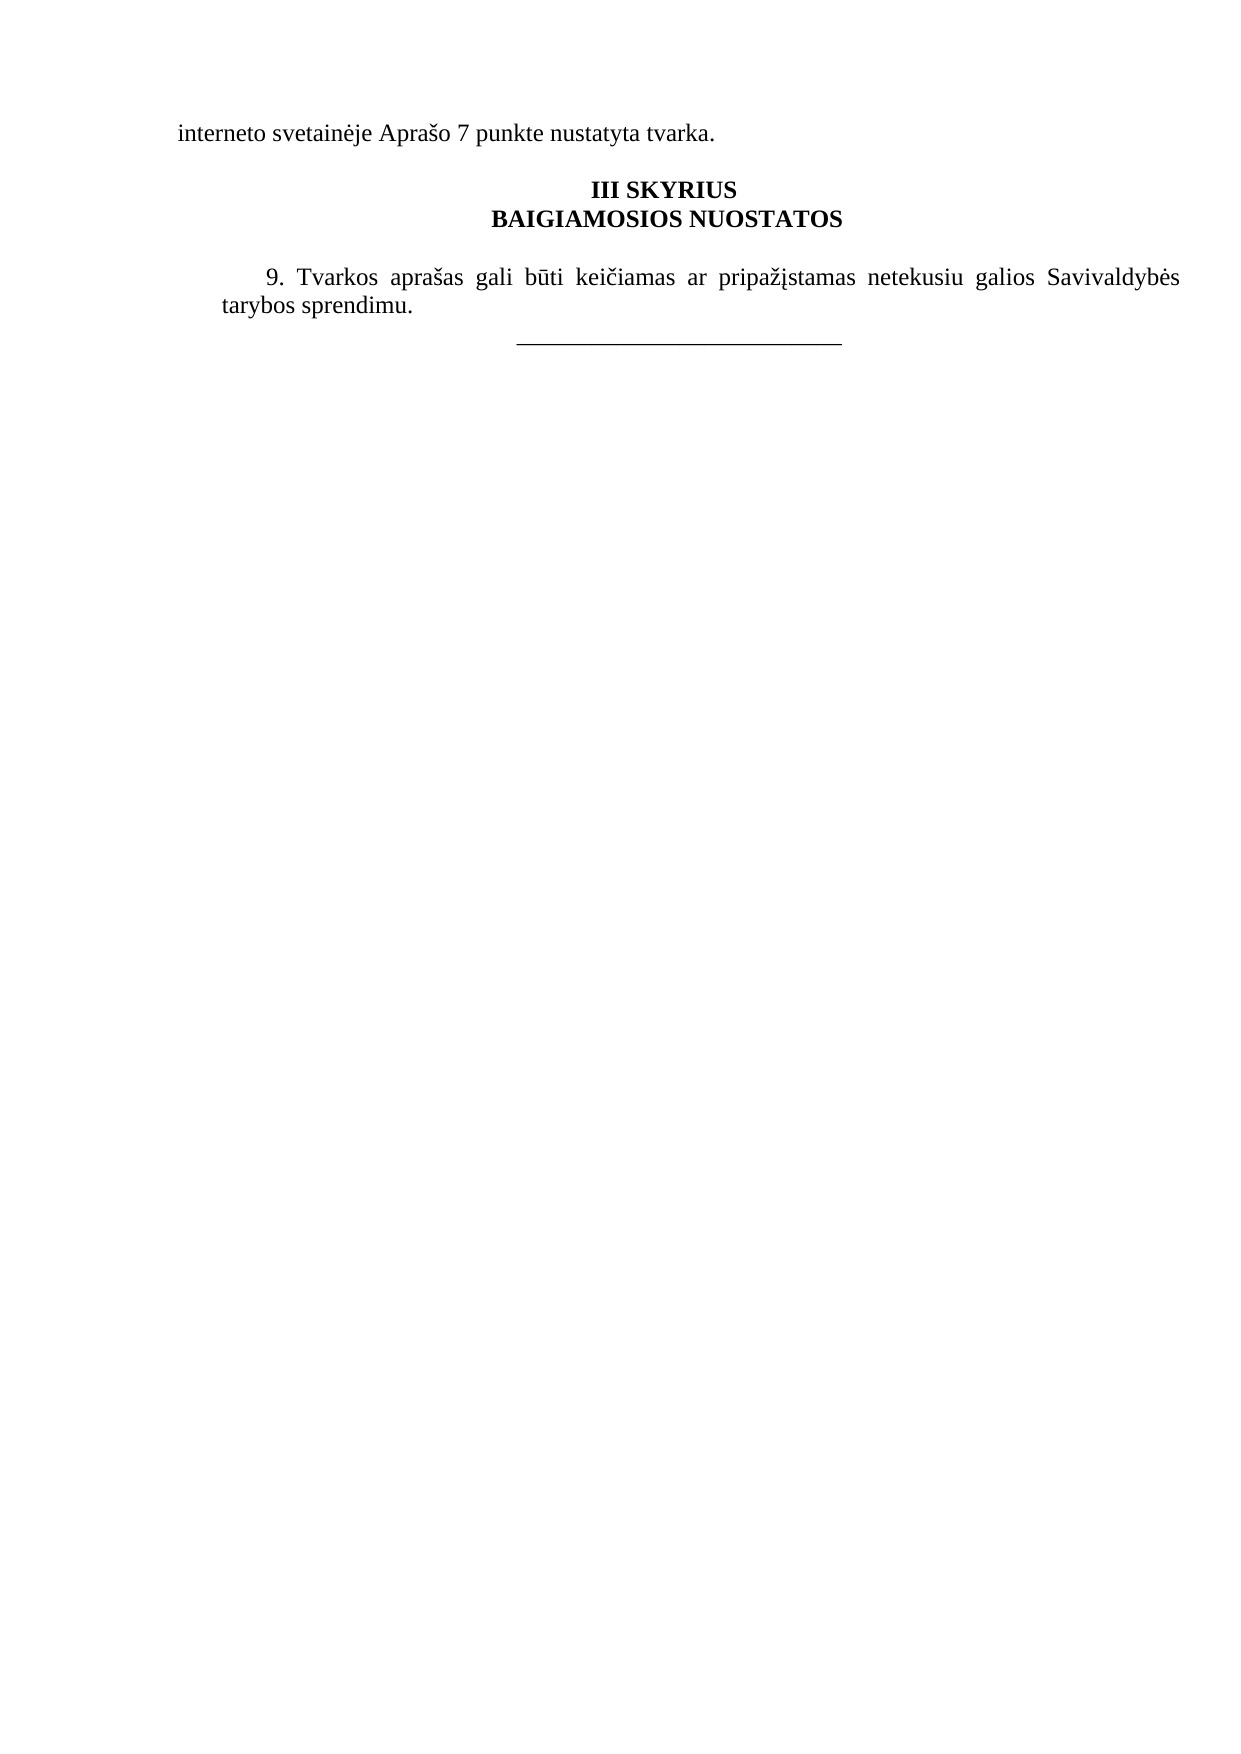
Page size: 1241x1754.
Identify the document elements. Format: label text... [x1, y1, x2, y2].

text __________________________ [177, 319, 1181, 348]
text BAIGIAMOSIOS NUOSTATOS [147, 204, 1181, 233]
text III SKYRIUS [147, 176, 1181, 204]
text interneto svetainėje Aprašo 7 punkte nustatyta tvarka. [177, 118, 1181, 147]
text 9. Tvarkos aprašas gali būti keičiamas ar pripažįstamas netekusiu galios Savivaldybės tarybos sprendimu. [222, 262, 1181, 319]
